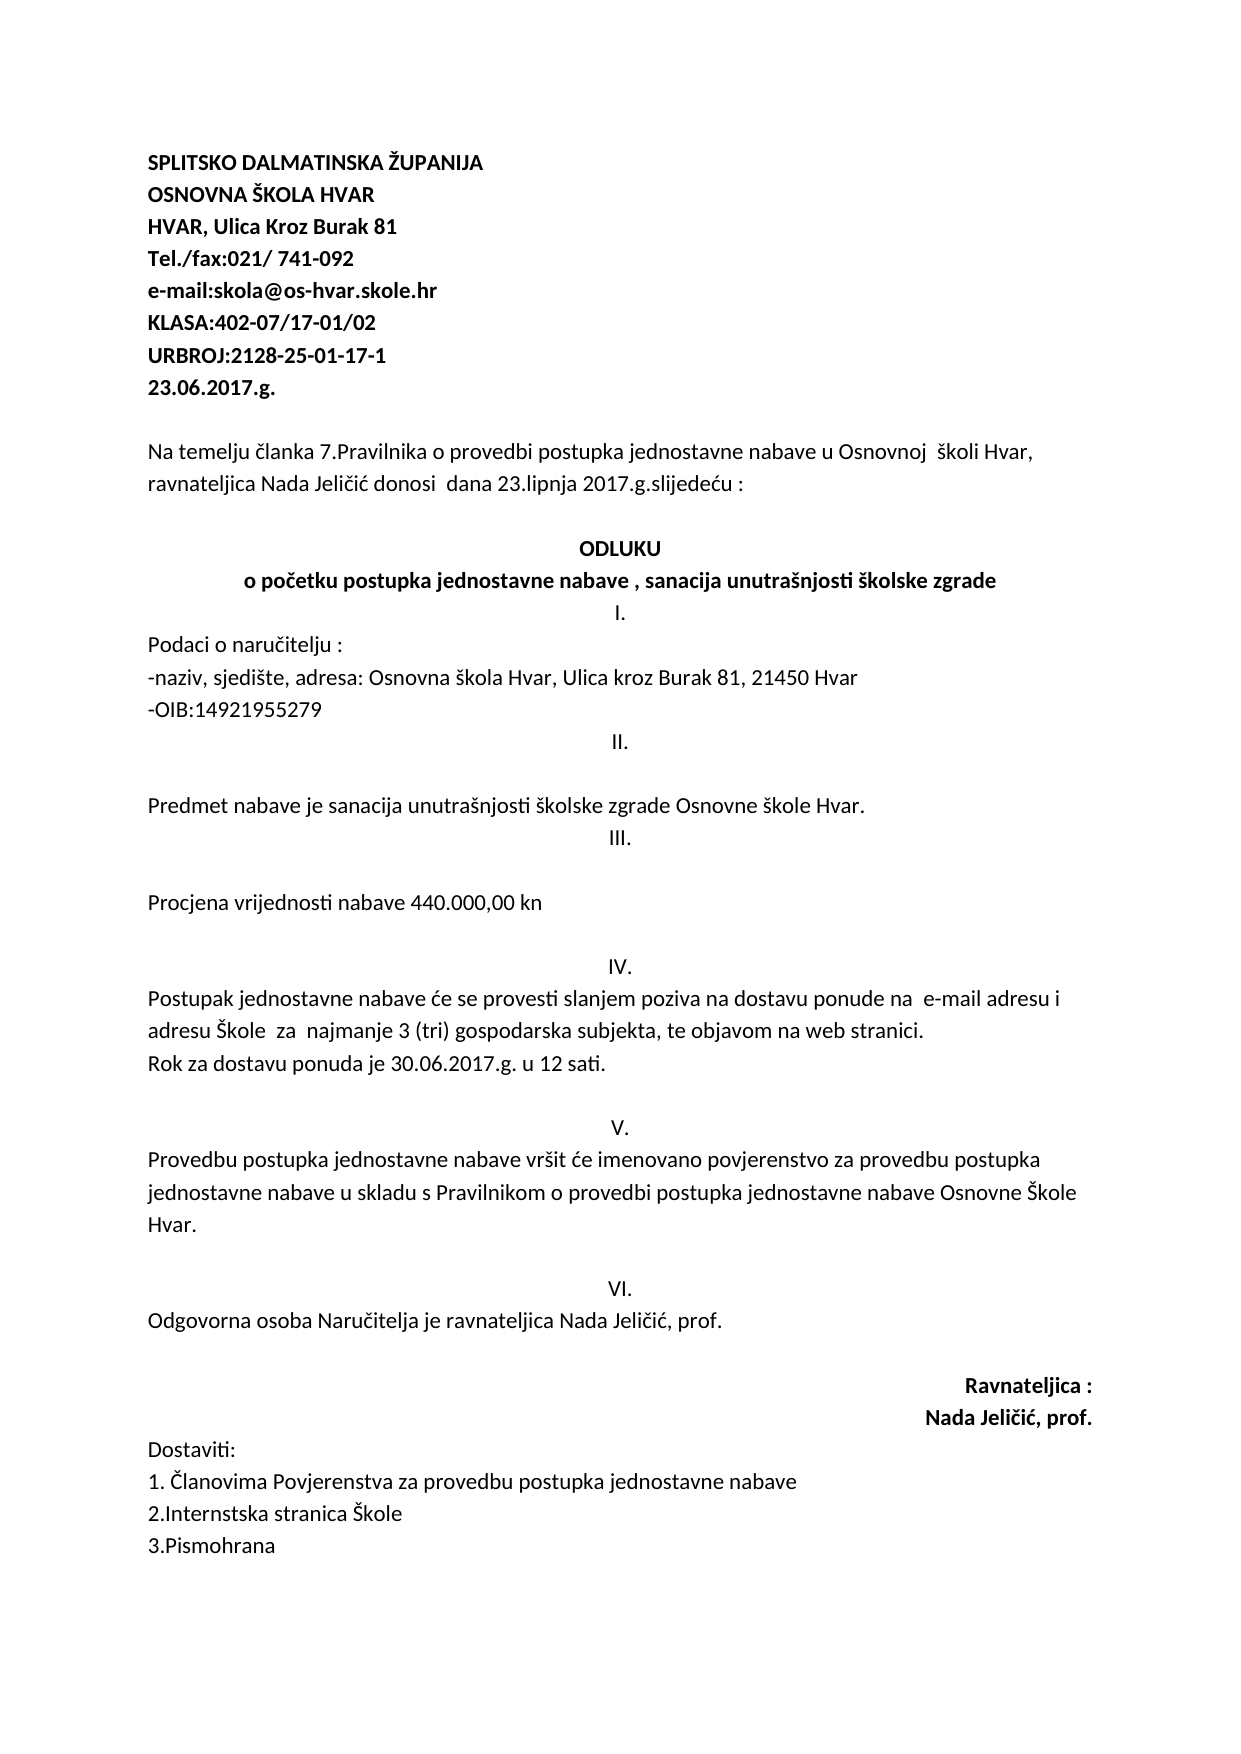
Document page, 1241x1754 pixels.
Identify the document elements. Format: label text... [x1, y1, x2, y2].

text II. [148, 727, 1093, 755]
text 2.Internstska stranica Škole [148, 1499, 1093, 1527]
text Dostaviti: [148, 1435, 1093, 1463]
text Odgovorna osoba Naručitelja je ravnateljica Nada Jeličić, prof. [148, 1306, 1093, 1334]
text VI. [148, 1274, 1093, 1302]
text V. [148, 1113, 1093, 1141]
text HVAR, Ulica Kroz Burak 81 [148, 212, 1093, 240]
text -OIB:14921955279 [148, 695, 1093, 723]
text o početku postupka jednostavne nabave , sanacija unutrašnjosti školske zgrade [148, 566, 1093, 594]
text SPLITSKO DALMATINSKA ŽUPANIJA [148, 148, 1093, 176]
text KLASA:402-07/17-01/02 [148, 308, 1093, 337]
text Postupak jednostavne nabave će se provesti slanjem poziva na dostavu ponude na e-mail adresu i adresu Škole za najmanje 3 (tri) gospodarska subjekta, te objavom na web stranici. [148, 984, 1093, 1045]
text III. [148, 823, 1093, 852]
text -naziv, sjedište, adresa: Osnovna škola Hvar, Ulica kroz Burak 81, 21450 Hvar [148, 663, 1093, 691]
text ODLUKU [148, 534, 1093, 562]
text Na temelju članka 7.Pravilnika o provedbi postupka jednostavne nabave u Osnovnoj školi Hvar, ravnateljica Nada Jeličić donosi dana 23.lipnja 2017.g.slijedeću : [148, 437, 1093, 497]
text URBROJ:2128-25-01-17-1 [148, 341, 1093, 369]
text Predmet nabave je sanacija unutrašnjosti školske zgrade Osnovne škole Hvar. [148, 791, 1093, 819]
text IV. [148, 952, 1093, 980]
text Rok za dostavu ponuda je 30.06.2017.g. u 12 sati. [148, 1049, 1093, 1077]
text Procjena vrijednosti nabave 440.000,00 kn [148, 888, 1093, 916]
text I. [148, 598, 1093, 626]
text Nada Jeličić, prof. [148, 1403, 1093, 1431]
text Podaci o naručitelju : [148, 630, 1093, 658]
text OSNOVNA ŠKOLA HVAR [148, 180, 1093, 208]
text 1. Članovima Povjerenstva za provedbu postupka jednostavne nabave [148, 1467, 1093, 1495]
text Ravnateljica : [148, 1371, 1093, 1399]
text Provedbu postupka jednostavne nabave vršit će imenovano povjerenstvo za provedbu postupka jednostavne nabave u skladu s Pravilnikom o provedbi postupka jednostavne nabave Osnovne Škole Hvar. [148, 1145, 1093, 1238]
text e-mail:skola@os-hvar.skole.hr [148, 276, 1093, 304]
text 23.06.2017.g. [148, 373, 1093, 401]
text 3.Pismohrana [148, 1532, 1093, 1560]
text Tel./fax:021/ 741-092 [148, 244, 1093, 272]
